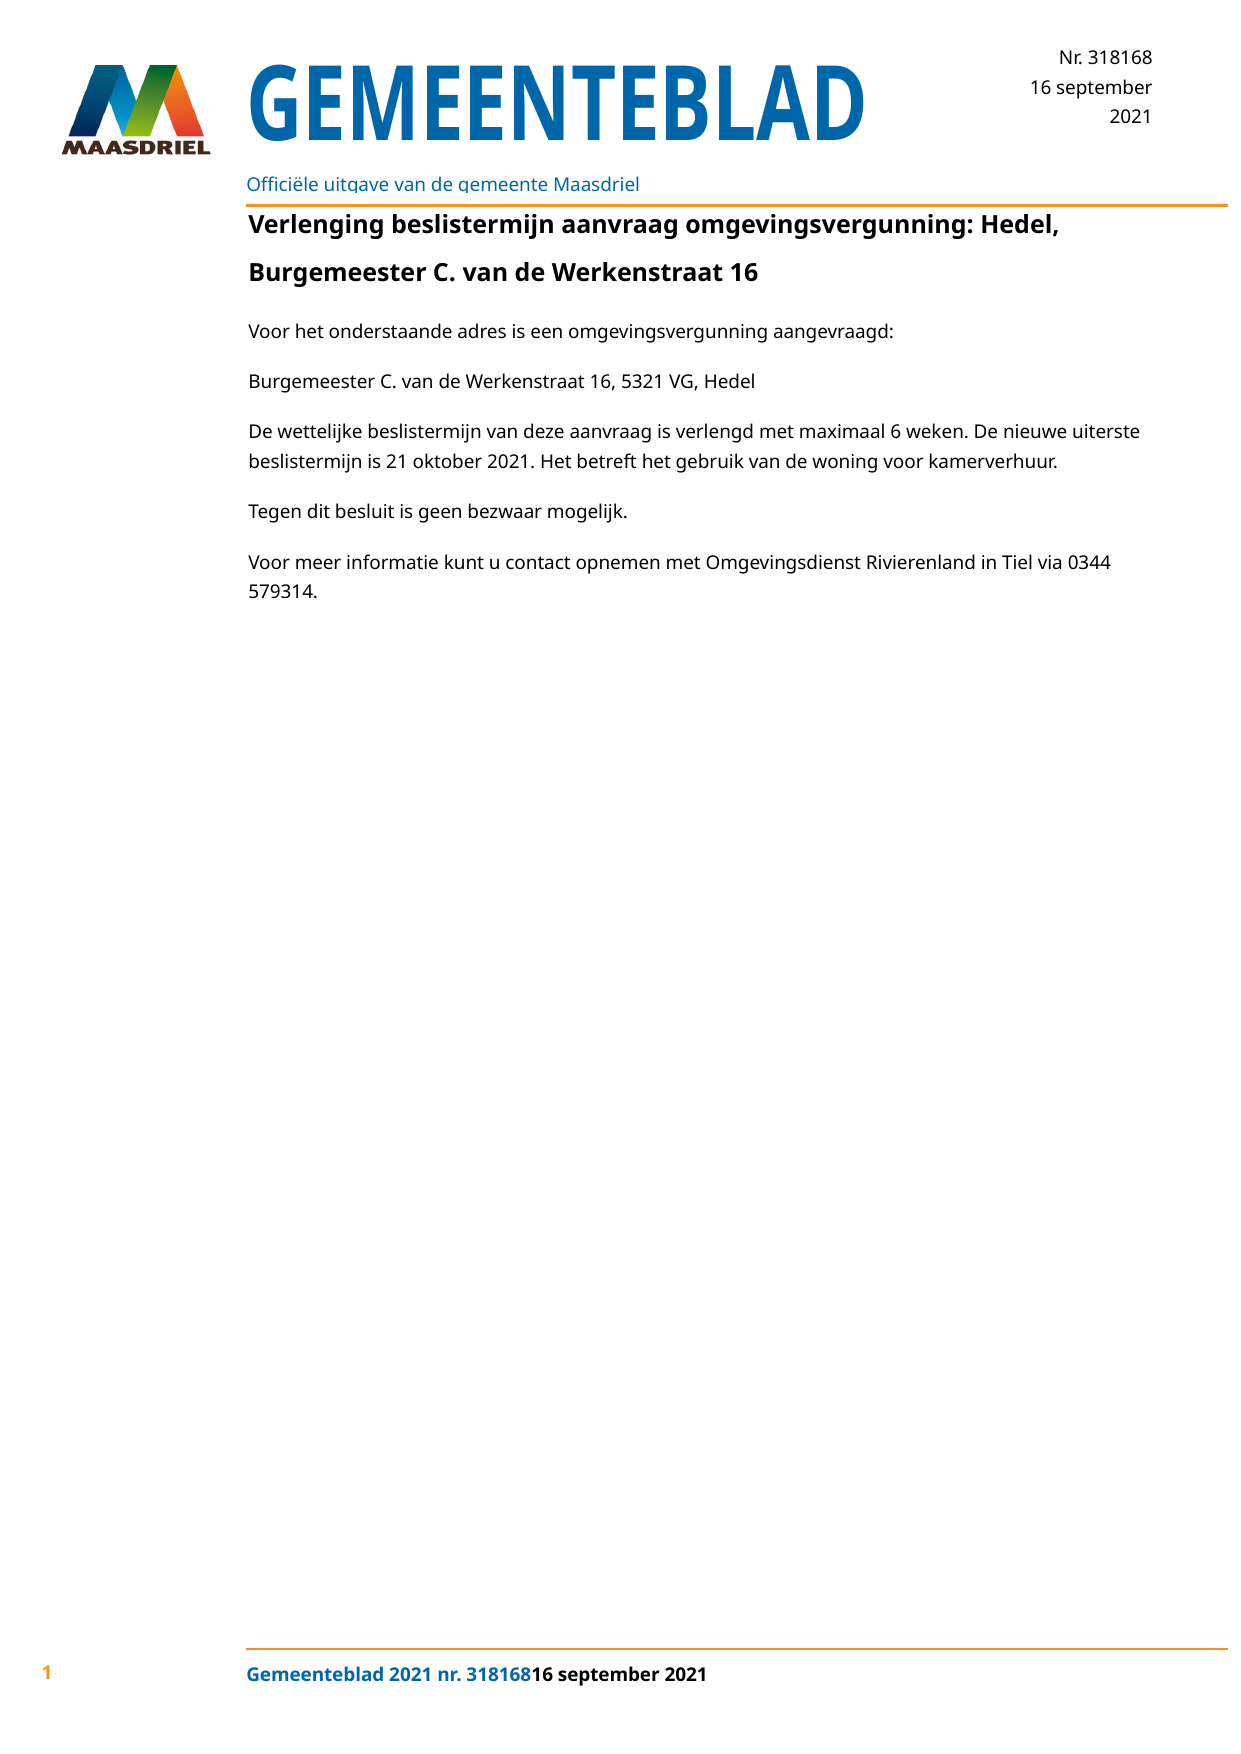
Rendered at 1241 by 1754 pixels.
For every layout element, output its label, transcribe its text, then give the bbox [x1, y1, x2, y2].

text Verlenging beslistermijn aanvraag omgevingsvergunning: Hedel, Burgemeester C. van de Werkenstraat 16 [248, 207, 1152, 288]
text De wettelijke beslistermijn van deze aanvraag is verlengd met maximaal 6 weken. De nieuwe uiterste beslistermijn is 21 oktober 2021. Het betreft het gebruik van de woning voor kamerverhuur. [248, 419, 1152, 474]
text Voor meer informatie kunt u contact opnemen met Omgevingsdienst Rivierenland in Tiel via 0344 579314. [248, 549, 1152, 604]
text Tegen dit besluit is geen bezwaar mogelijk. [248, 499, 1152, 524]
picture [41, 47, 231, 172]
text Burgemeester C. van de Werkenstraat 16, 5321 VG, Hedel [248, 368, 1152, 394]
text Voor het onderstaande adres is een omgevingsvergunning aangevraagd: [248, 318, 1152, 344]
